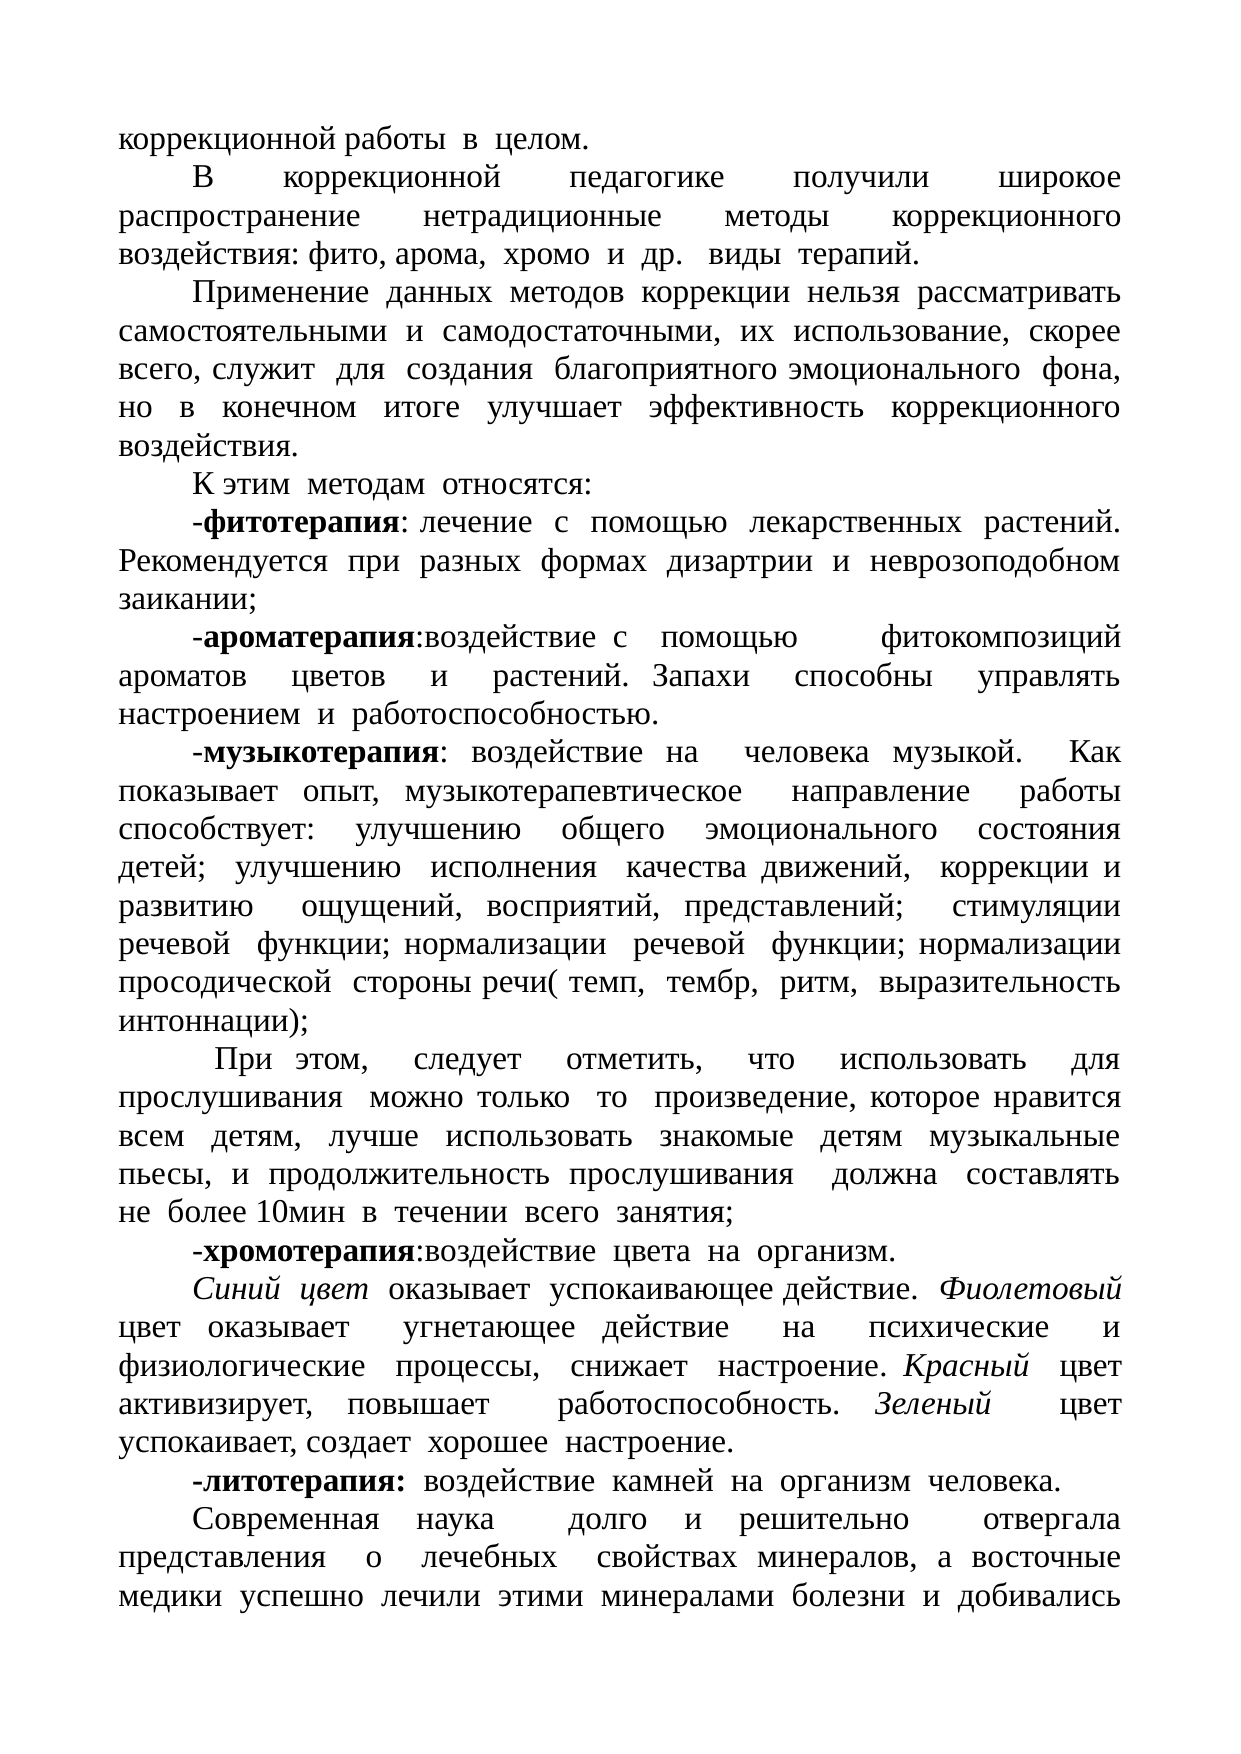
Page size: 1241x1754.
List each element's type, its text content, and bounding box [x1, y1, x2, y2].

text При этом, следует отметить, что использовать для прослушивания можно только то произведение, которое нравится всем детям, лучше использовать знакомые детям музыкальные пьесы, и продолжительность прослушивания должна составлять не более 10мин в течении всего занятия; [118, 1038, 1122, 1230]
text В коррекционной педагогике получили широкое распространение нетрадиционные методы коррекционного воздействия: фито, арома, хромо и др. виды терапий. [118, 156, 1122, 271]
text Применение данных методов коррекции нельзя рассматривать самостоятельными и самодостаточными, их использование, скорее всего, служит для создания благоприятного эмоционального фона, но в конечном итоге улучшает эффективность коррекционного воздействия. [118, 271, 1122, 463]
text -фитотерапия: лечение с помощью лекарственных растений. Рекомендуется при разных формах дизартрии и неврозоподобном заикании; [118, 501, 1122, 616]
text Современная наука долго и решительно отвергала представления о лечебных свойствах минералов, а восточные медики успешно лечили этими минералами болезни и добивались [118, 1498, 1122, 1613]
text Синий цвет оказывает успокаивающее действие. Фиолетовый цвет оказывает угнетающее действие на психические и физиологические процессы, снижает настроение. Красный цвет активизирует, повышает работоспособность. Зеленый цвет успокаивает, создает хорошее настроение. [118, 1268, 1122, 1460]
text -ароматерапия:воздействие с помощью фитокомпозиций ароматов цветов и растений. Запахи способны управлять настроением и работоспособностью. [118, 616, 1122, 731]
text коррекционной работы в целом. [118, 118, 1122, 156]
text К этим методам относятся: [118, 463, 1122, 501]
text -хромотерапия:воздействие цвета на организм. [118, 1230, 1122, 1268]
text -литотерапия: воздействие камней на организм человека. [118, 1460, 1122, 1498]
text -музыкотерапия: воздействие на человека музыкой. Как показывает опыт, музыкотерапевтическое направление работы способствует: улучшению общего эмоционального состояния детей; улучшению исполнения качества движений, коррекции и развитию ощущений, восприятий, представлений; стимуляции речевой функции; нормализации речевой функции; нормализации просодической стороны речи( темп, тембр, ритм, выразительность интоннации); [118, 731, 1122, 1038]
